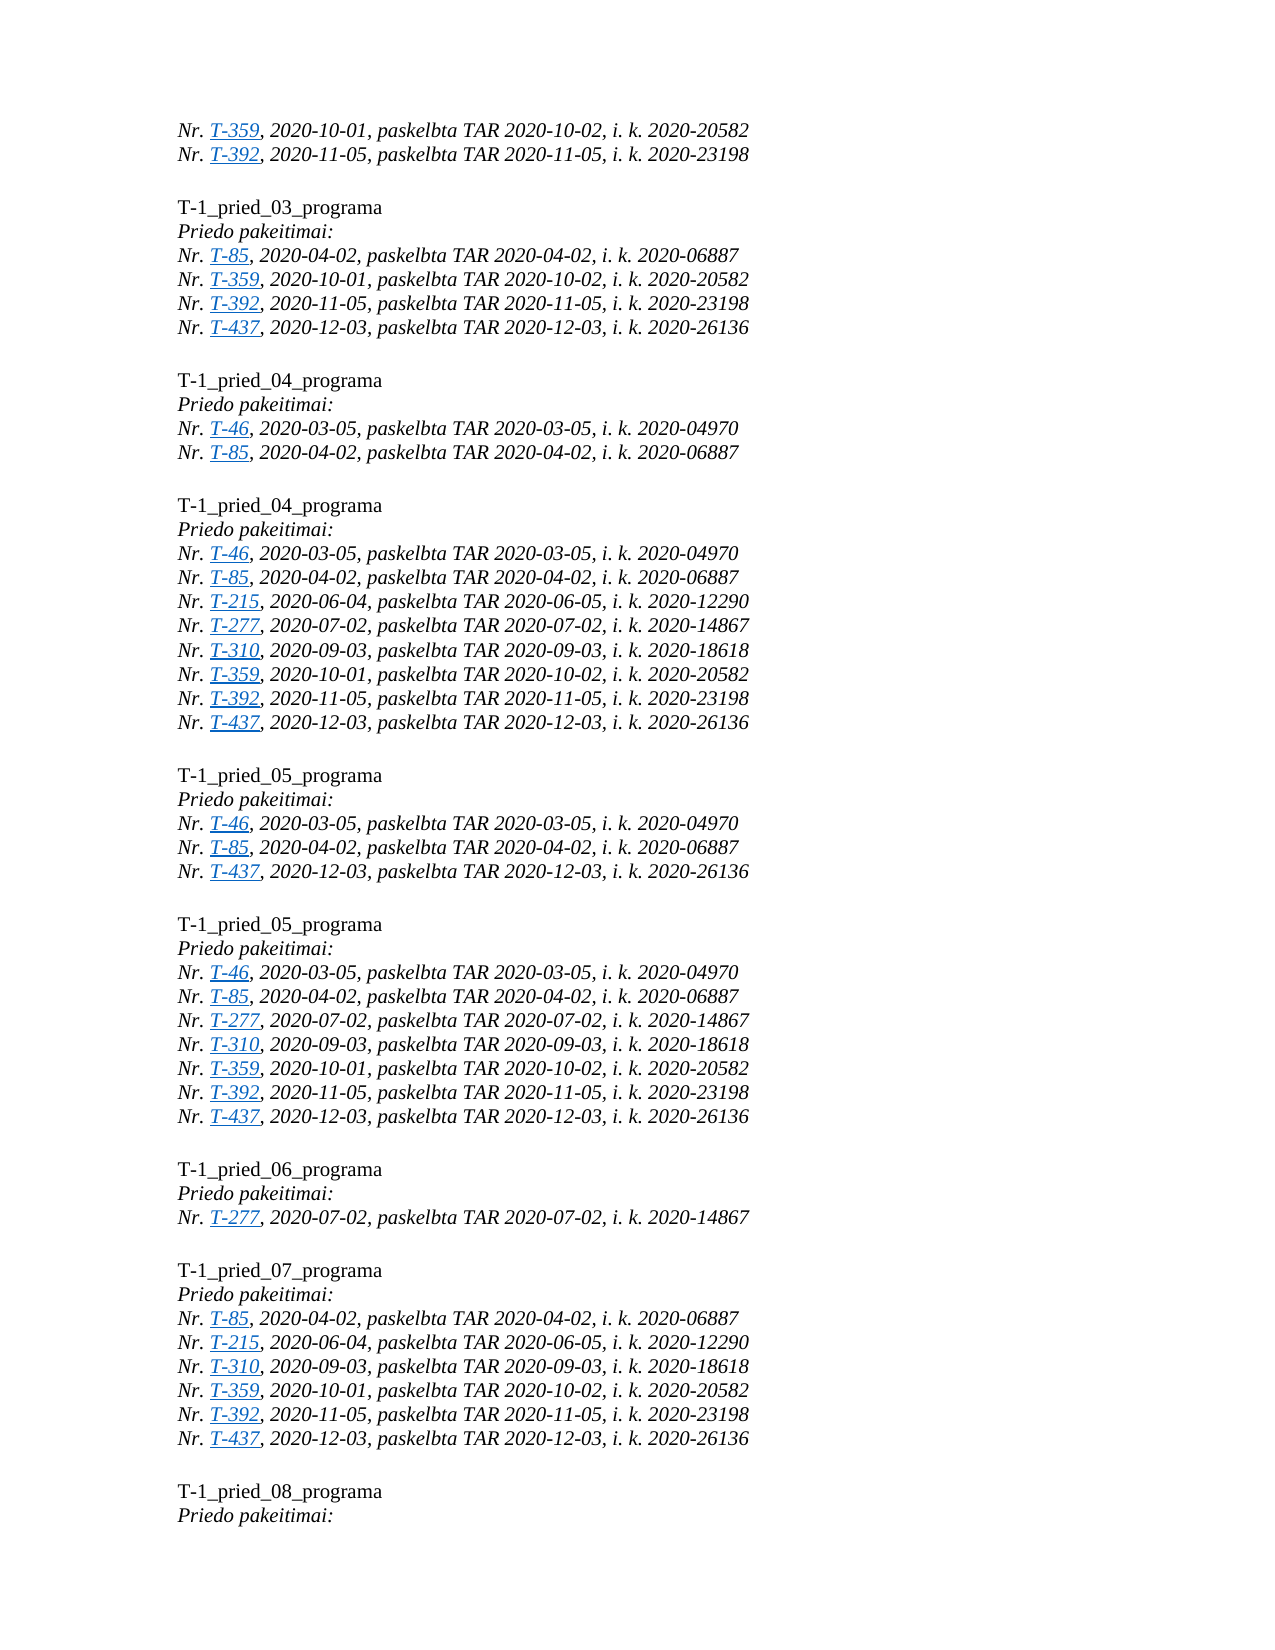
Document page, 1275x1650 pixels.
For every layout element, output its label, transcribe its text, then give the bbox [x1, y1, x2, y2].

text Nr. T-359, 2020-10-01, paskelbta TAR 2020-10-02, i. k. 2020-20582 [177, 1378, 1216, 1402]
text Priedo pakeitimai: [177, 1282, 1216, 1306]
text T-1_pried_06_programa [177, 1157, 1216, 1181]
text T-1_pried_03_programa [177, 195, 1216, 219]
text Nr. T-277, 2020-07-02, paskelbta TAR 2020-07-02, i. k. 2020-14867 [177, 613, 1216, 637]
text T-1_pried_05_programa [177, 762, 1216, 787]
text Nr. T-437, 2020-12-03, paskelbta TAR 2020-12-03, i. k. 2020-26136 [177, 1104, 1216, 1128]
text Nr. T-85, 2020-04-02, paskelbta TAR 2020-04-02, i. k. 2020-06887 [177, 440, 1216, 464]
text Priedo pakeitimai: [177, 1503, 1216, 1527]
text Nr. T-310, 2020-09-03, paskelbta TAR 2020-09-03, i. k. 2020-18618 [177, 1354, 1216, 1378]
text T-1_pried_04_programa [177, 368, 1216, 392]
text Nr. T-392, 2020-11-05, paskelbta TAR 2020-11-05, i. k. 2020-23198 [177, 142, 1216, 166]
text Nr. T-215, 2020-06-04, paskelbta TAR 2020-06-05, i. k. 2020-12290 [177, 1330, 1216, 1354]
text Nr. T-85, 2020-04-02, paskelbta TAR 2020-04-02, i. k. 2020-06887 [177, 243, 1216, 267]
text Nr. T-437, 2020-12-03, paskelbta TAR 2020-12-03, i. k. 2020-26136 [177, 315, 1216, 339]
text Priedo pakeitimai: [177, 936, 1216, 960]
text Nr. T-437, 2020-12-03, paskelbta TAR 2020-12-03, i. k. 2020-26136 [177, 1426, 1216, 1450]
text Nr. T-359, 2020-10-01, paskelbta TAR 2020-10-02, i. k. 2020-20582 [177, 662, 1216, 686]
text Priedo pakeitimai: [177, 219, 1216, 243]
text Nr. T-437, 2020-12-03, paskelbta TAR 2020-12-03, i. k. 2020-26136 [177, 859, 1216, 883]
text Nr. T-85, 2020-04-02, paskelbta TAR 2020-04-02, i. k. 2020-06887 [177, 565, 1216, 589]
text Nr. T-277, 2020-07-02, paskelbta TAR 2020-07-02, i. k. 2020-14867 [177, 1205, 1216, 1229]
text Nr. T-359, 2020-10-01, paskelbta TAR 2020-10-02, i. k. 2020-20582 [177, 118, 1216, 142]
text Priedo pakeitimai: [177, 517, 1216, 541]
text Nr. T-46, 2020-03-05, paskelbta TAR 2020-03-05, i. k. 2020-04970 [177, 811, 1216, 835]
text Nr. T-392, 2020-11-05, paskelbta TAR 2020-11-05, i. k. 2020-23198 [177, 291, 1216, 315]
text Nr. T-359, 2020-10-01, paskelbta TAR 2020-10-02, i. k. 2020-20582 [177, 1056, 1216, 1080]
text Nr. T-437, 2020-12-03, paskelbta TAR 2020-12-03, i. k. 2020-26136 [177, 710, 1216, 734]
text Nr. T-85, 2020-04-02, paskelbta TAR 2020-04-02, i. k. 2020-06887 [177, 984, 1216, 1008]
text Priedo pakeitimai: [177, 392, 1216, 416]
text T-1_pried_04_programa [177, 493, 1216, 517]
text Nr. T-359, 2020-10-01, paskelbta TAR 2020-10-02, i. k. 2020-20582 [177, 267, 1216, 291]
text Nr. T-85, 2020-04-02, paskelbta TAR 2020-04-02, i. k. 2020-06887 [177, 1306, 1216, 1330]
text Nr. T-277, 2020-07-02, paskelbta TAR 2020-07-02, i. k. 2020-14867 [177, 1008, 1216, 1032]
text Nr. T-310, 2020-09-03, paskelbta TAR 2020-09-03, i. k. 2020-18618 [177, 637, 1216, 662]
text Priedo pakeitimai: [177, 1181, 1216, 1205]
text Nr. T-392, 2020-11-05, paskelbta TAR 2020-11-05, i. k. 2020-23198 [177, 686, 1216, 710]
text T-1_pried_05_programa [177, 912, 1216, 936]
text Nr. T-310, 2020-09-03, paskelbta TAR 2020-09-03, i. k. 2020-18618 [177, 1032, 1216, 1056]
text Nr. T-392, 2020-11-05, paskelbta TAR 2020-11-05, i. k. 2020-23198 [177, 1080, 1216, 1104]
text T-1_pried_07_programa [177, 1258, 1216, 1282]
text Nr. T-46, 2020-03-05, paskelbta TAR 2020-03-05, i. k. 2020-04970 [177, 416, 1216, 440]
text T-1_pried_08_programa [177, 1479, 1216, 1503]
text Nr. T-85, 2020-04-02, paskelbta TAR 2020-04-02, i. k. 2020-06887 [177, 835, 1216, 859]
text Nr. T-215, 2020-06-04, paskelbta TAR 2020-06-05, i. k. 2020-12290 [177, 589, 1216, 613]
text Priedo pakeitimai: [177, 787, 1216, 811]
text Nr. T-46, 2020-03-05, paskelbta TAR 2020-03-05, i. k. 2020-04970 [177, 960, 1216, 984]
text Nr. T-46, 2020-03-05, paskelbta TAR 2020-03-05, i. k. 2020-04970 [177, 541, 1216, 565]
text Nr. T-392, 2020-11-05, paskelbta TAR 2020-11-05, i. k. 2020-23198 [177, 1402, 1216, 1426]
